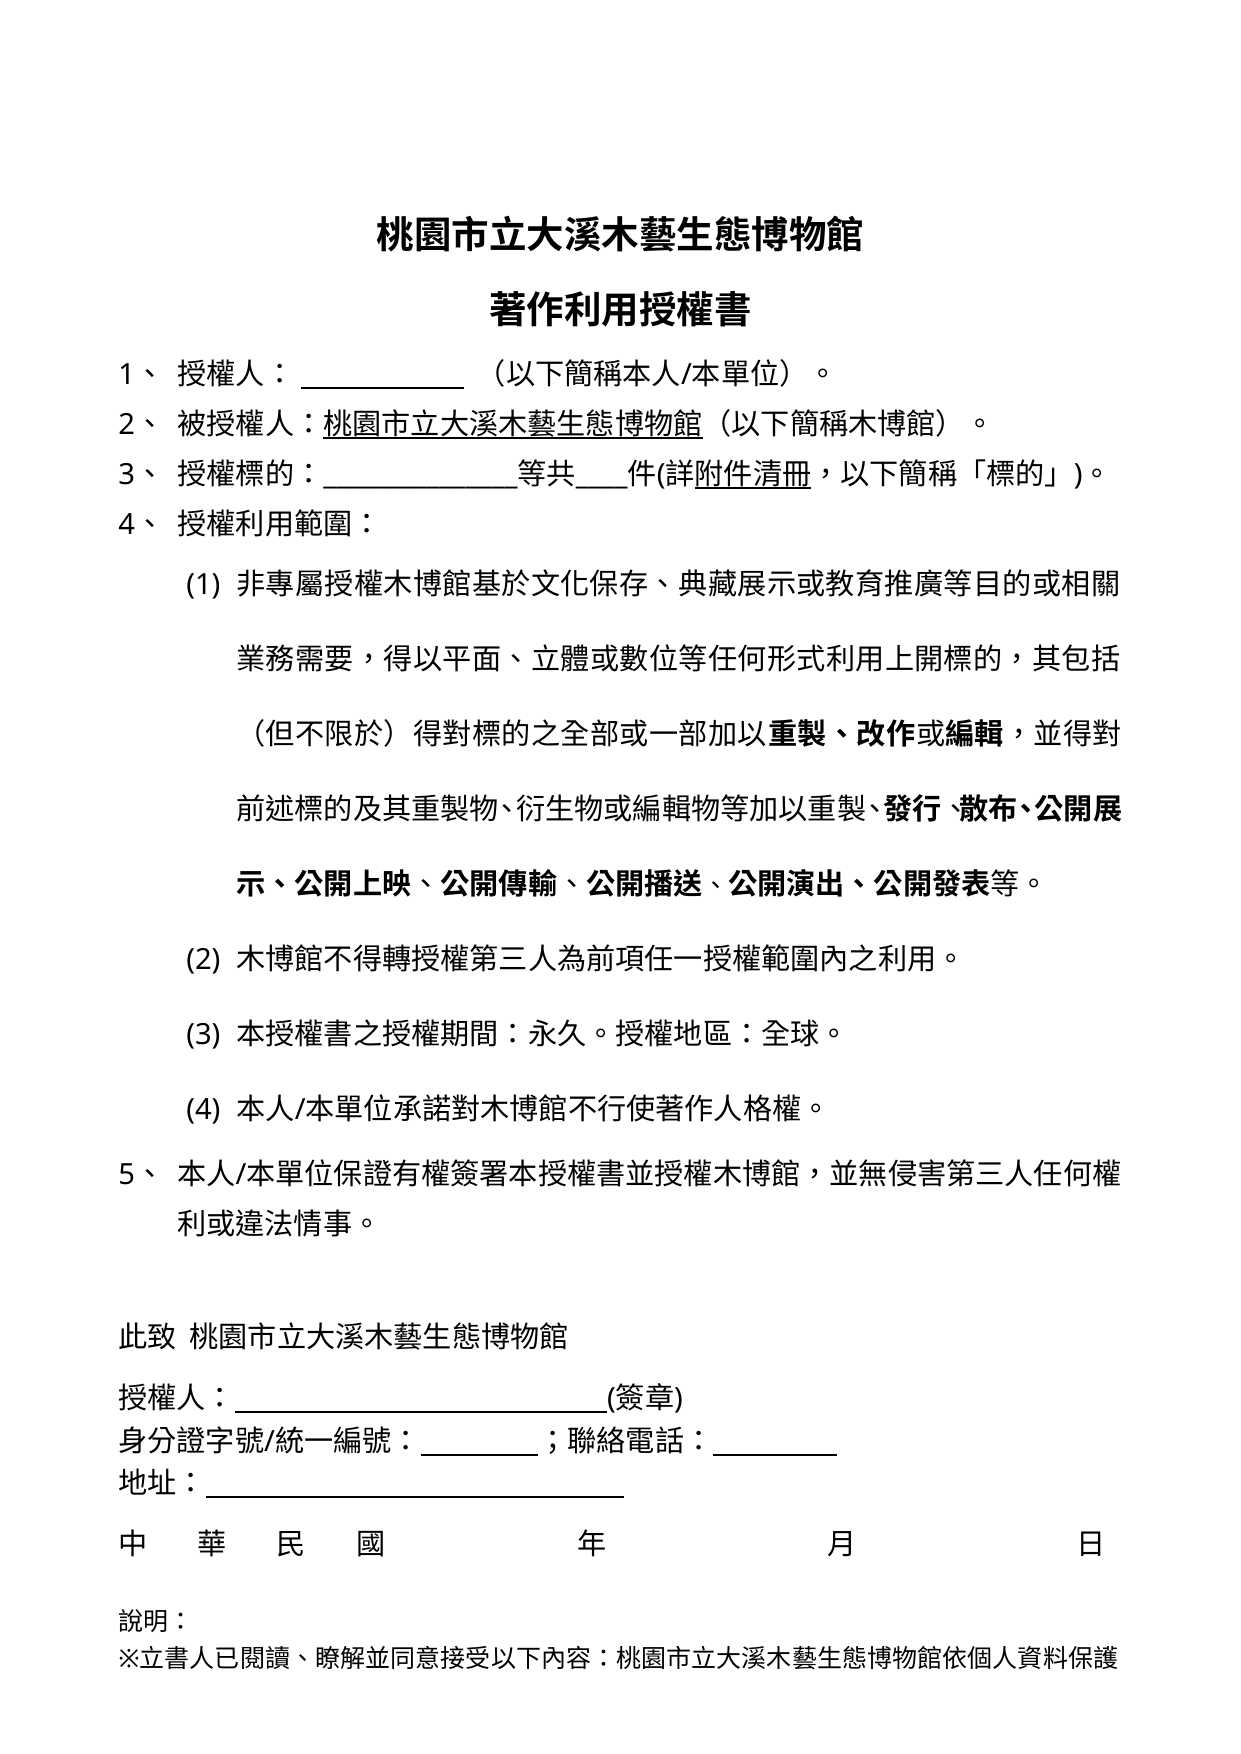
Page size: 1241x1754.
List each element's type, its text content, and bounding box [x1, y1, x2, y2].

text 此致 桃園市立大溪木藝生態博物館 [118, 1314, 1122, 1356]
list 本授權書之授權期間：永久。授權地區：全球。 [186, 994, 1122, 1069]
text 身分證字號/統一編號： ；聯絡電話： [118, 1417, 1138, 1460]
text ※立書人已閱讀、瞭解並同意接受以下內容：桃園市立大溪木藝生態博物館依個人資料保護法及相關法令之規定，於業務目的範圍內，蒐集、處理及利用立書人之個人資料（姓名、地址、電話、身分證字號等），並於中華民國境內、不限期間利用於典藏管理及上述授權同意書相關業務。立書人可依個人資料保護法，就個人資料行使以下權利：請求查詢或閱覽，製給複製本，請求補充或更正，請求停止蒐集、處理及利用，請求刪除。惟桃園市立大溪木藝生態博物館得因執行業務之需要拒絕之。 [118, 1638, 1122, 1676]
list 被授權人：桃園市立大溪木藝生態博物館（以下簡稱木博館）。 [118, 394, 1122, 444]
list 非專屬授權木博館基於文化保存、典藏展示或教育推廣等目的或相關業務需要，得以平面、立體或數位等任何形式利用上開標的，其包括（但不限於）得對標的之全部或一部加以重製、改作或編輯，並得對前述標的及其重製物、衍生物或編輯物等加以重製、發行、散布、公開展示、公開上映、公開傳輸、公開播送、公開演出、公開發表等。 [186, 544, 1122, 919]
list 本人/本單位承諾對木博館不行使著作人格權。 [186, 1069, 1122, 1144]
list 木博館不得轉授權第三人為前項任一授權範圍內之利用。 [186, 919, 1122, 994]
list 授權利用範圍： [118, 494, 1122, 544]
text 說明： [118, 1601, 1122, 1638]
list 授權人： （以下簡稱本人/本單位）。 [118, 344, 1122, 394]
list 本人/本單位保證有權簽署本授權書並授權木博館，並無侵害第三人任何權利或違法情事。 [118, 1144, 1122, 1244]
text 桃園市立大溪木藝生態博物館 [118, 194, 1122, 269]
text 著作利用授權書 [118, 269, 1122, 344]
text 中 華 民 國 年 月 日 [118, 1521, 1107, 1563]
list 授權標的：_______________等共____件(詳附件清冊，以下簡稱「標的」)。 [118, 444, 1122, 494]
text 授權人： (簽章) [118, 1375, 1138, 1417]
text 地址： [118, 1460, 1138, 1502]
